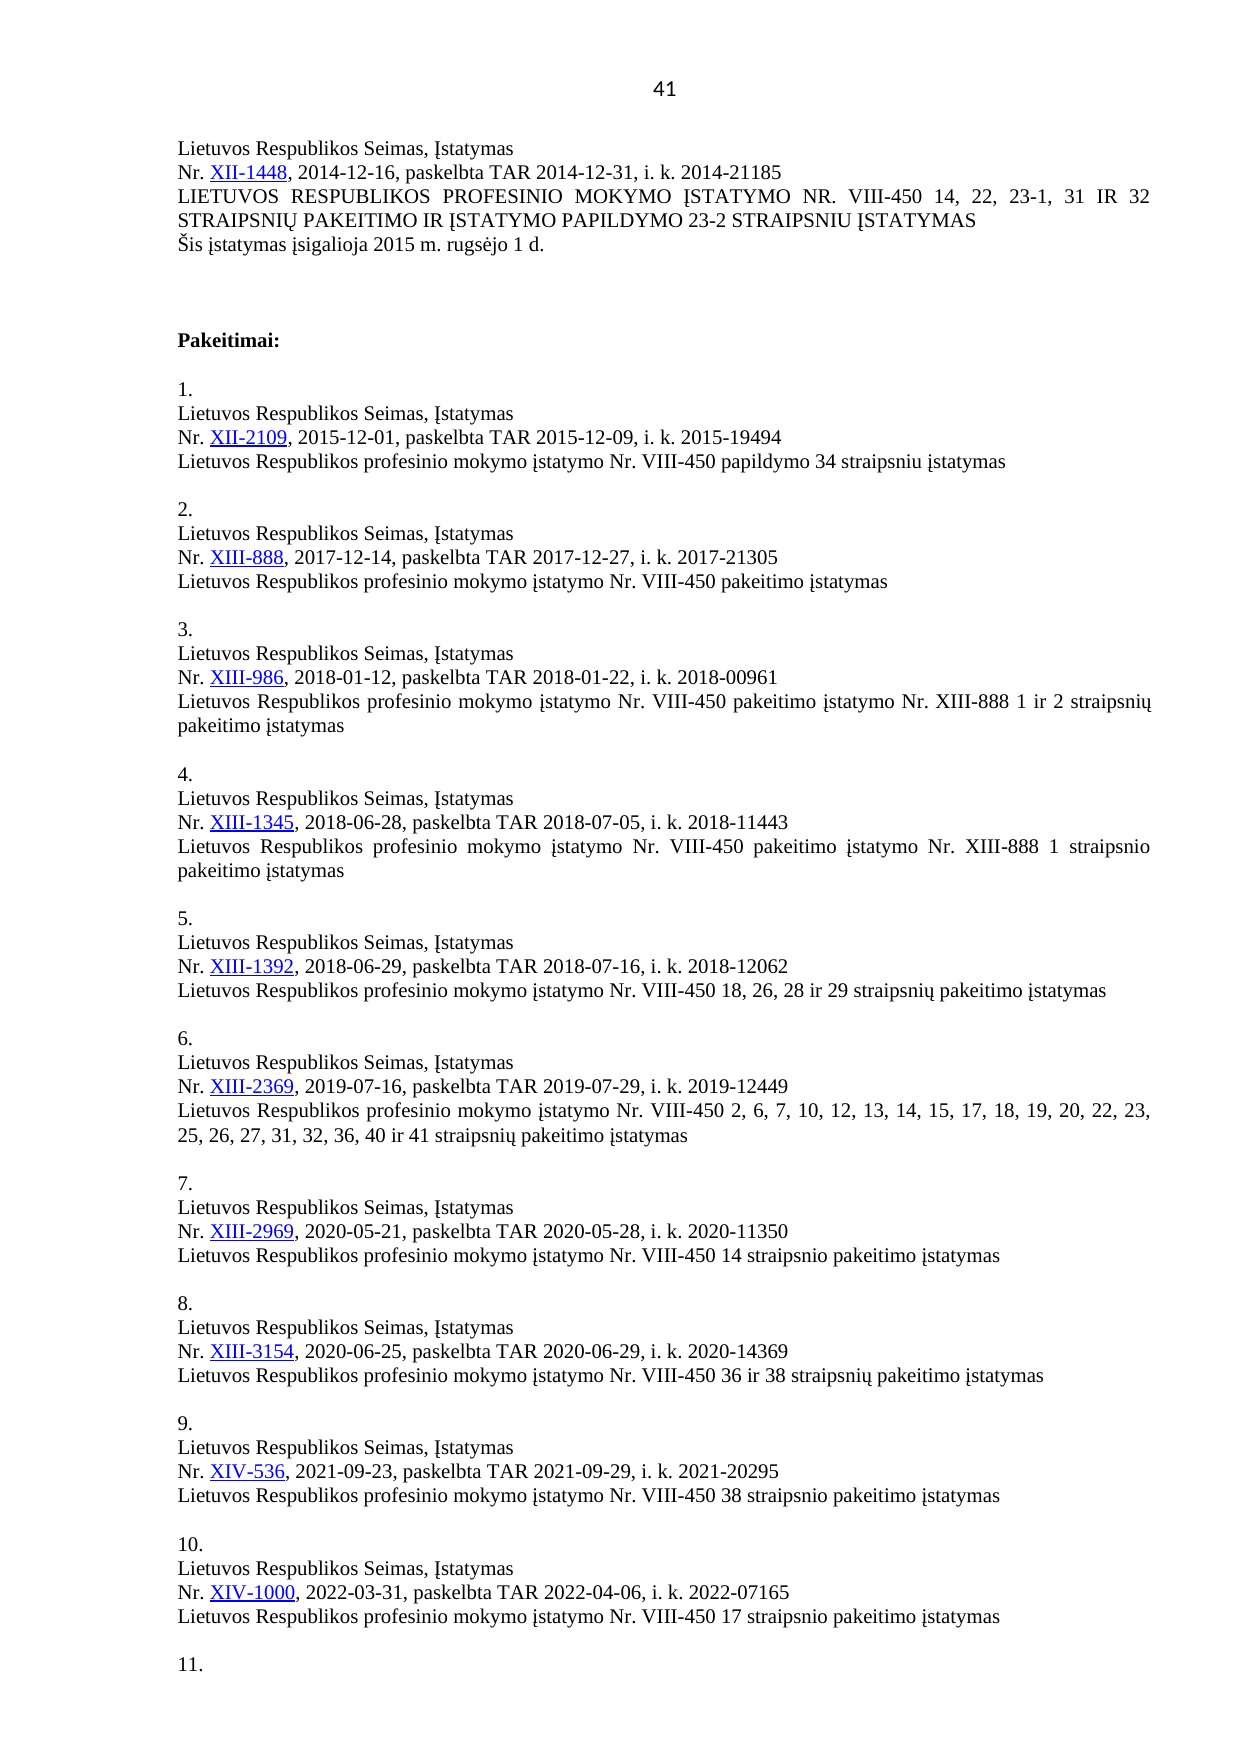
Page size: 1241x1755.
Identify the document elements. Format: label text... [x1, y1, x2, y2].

text Šis įstatymas įsigalioja 2015 m. rugsėjo 1 d. [177, 232, 1152, 256]
text Nr. XII-1448, 2014-12-16, paskelbta TAR 2014-12-31, i. k. 2014-21185 [177, 160, 1152, 184]
text LIETUVOS RESPUBLIKOS PROFESINIO MOKYMO ĮSTATYMO NR. VIII-450 14, 22, 23-1, 31 IR 32 STRAIPSNIŲ PAKEITIMO IR ĮSTATYMO PAPILDYMO 23-2 STRAIPSNIU ĮSTATYMAS [177, 184, 1152, 232]
text Nr. XIV-1000, 2022-03-31, paskelbta TAR 2022-04-06, i. k. 2022-07165 [177, 1580, 1152, 1604]
text Lietuvos Respublikos profesinio mokymo įstatymo Nr. VIII-450 pakeitimo įstatymo Nr. XIII-888 1 ir 2 straipsnių pakeitimo įstatymas [177, 689, 1152, 737]
text Lietuvos Respublikos profesinio mokymo įstatymo Nr. VIII-450 14 straipsnio pakeitimo įstatymas [177, 1243, 1152, 1267]
text Lietuvos Respublikos profesinio mokymo įstatymo Nr. VIII-450 papildymo 34 straipsniu įstatymas [177, 449, 1152, 473]
text 11. [177, 1652, 1152, 1676]
text Nr. XIII-1345, 2018-06-28, paskelbta TAR 2018-07-05, i. k. 2018-11443 [177, 810, 1152, 834]
text Lietuvos Respublikos profesinio mokymo įstatymo Nr. VIII-450 36 ir 38 straipsnių pakeitimo įstatymas [177, 1363, 1152, 1387]
text 5. [177, 906, 1152, 930]
text 9. [177, 1411, 1152, 1435]
text Lietuvos Respublikos Seimas, Įstatymas [177, 930, 1152, 954]
text 8. [177, 1291, 1152, 1315]
text Lietuvos Respublikos Seimas, Įstatymas [177, 1050, 1152, 1074]
text Lietuvos Respublikos Seimas, Įstatymas [177, 136, 1152, 160]
text Lietuvos Respublikos Seimas, Įstatymas [177, 786, 1152, 810]
text Nr. XIII-986, 2018-01-12, paskelbta TAR 2018-01-22, i. k. 2018-00961 [177, 665, 1152, 689]
text Lietuvos Respublikos Seimas, Įstatymas [177, 1315, 1152, 1339]
text Lietuvos Respublikos profesinio mokymo įstatymo Nr. VIII-450 18, 26, 28 ir 29 straipsnių pakeitimo įstatymas [177, 978, 1152, 1002]
text Nr. XIII-1392, 2018-06-29, paskelbta TAR 2018-07-16, i. k. 2018-12062 [177, 954, 1152, 978]
text Lietuvos Respublikos profesinio mokymo įstatymo Nr. VIII-450 38 straipsnio pakeitimo įstatymas [177, 1483, 1152, 1507]
text 6. [177, 1026, 1152, 1050]
text Lietuvos Respublikos Seimas, Įstatymas [177, 521, 1152, 545]
text Lietuvos Respublikos Seimas, Įstatymas [177, 641, 1152, 665]
text Nr. XIII-3154, 2020-06-25, paskelbta TAR 2020-06-29, i. k. 2020-14369 [177, 1339, 1152, 1363]
text Lietuvos Respublikos profesinio mokymo įstatymo Nr. VIII-450 2, 6, 7, 10, 12, 13, 14, 15, 17, 18, 19, 20, 22, 23, 25, 26, 27, 31, 32, 36, 40 ir 41 straipsnių pakeitimo įstatymas [177, 1098, 1152, 1147]
text Lietuvos Respublikos profesinio mokymo įstatymo Nr. VIII-450 pakeitimo įstatymas [177, 569, 1152, 593]
text Lietuvos Respublikos Seimas, Įstatymas [177, 1556, 1152, 1580]
text Lietuvos Respublikos profesinio mokymo įstatymo Nr. VIII-450 pakeitimo įstatymo Nr. XIII-888 1 straipsnio pakeitimo įstatymas [177, 834, 1152, 882]
text Nr. XIII-888, 2017-12-14, paskelbta TAR 2017-12-27, i. k. 2017-21305 [177, 545, 1152, 569]
text Pakeitimai: [177, 328, 1152, 352]
text Lietuvos Respublikos Seimas, Įstatymas [177, 1435, 1152, 1459]
text Lietuvos Respublikos Seimas, Įstatymas [177, 1195, 1152, 1219]
text Lietuvos Respublikos Seimas, Įstatymas [177, 401, 1152, 425]
text 3. [177, 617, 1152, 641]
text 7. [177, 1171, 1152, 1195]
text 4. [177, 762, 1152, 786]
text 10. [177, 1532, 1152, 1556]
text Lietuvos Respublikos profesinio mokymo įstatymo Nr. VIII-450 17 straipsnio pakeitimo įstatymas [177, 1604, 1152, 1628]
text 1. [177, 377, 1152, 401]
text Nr. XIII-2969, 2020-05-21, paskelbta TAR 2020-05-28, i. k. 2020-11350 [177, 1219, 1152, 1243]
text Nr. XII-2109, 2015-12-01, paskelbta TAR 2015-12-09, i. k. 2015-19494 [177, 425, 1152, 449]
text 2. [177, 497, 1152, 521]
text Nr. XIV-536, 2021-09-23, paskelbta TAR 2021-09-29, i. k. 2021-20295 [177, 1459, 1152, 1483]
text Nr. XIII-2369, 2019-07-16, paskelbta TAR 2019-07-29, i. k. 2019-12449 [177, 1074, 1152, 1098]
